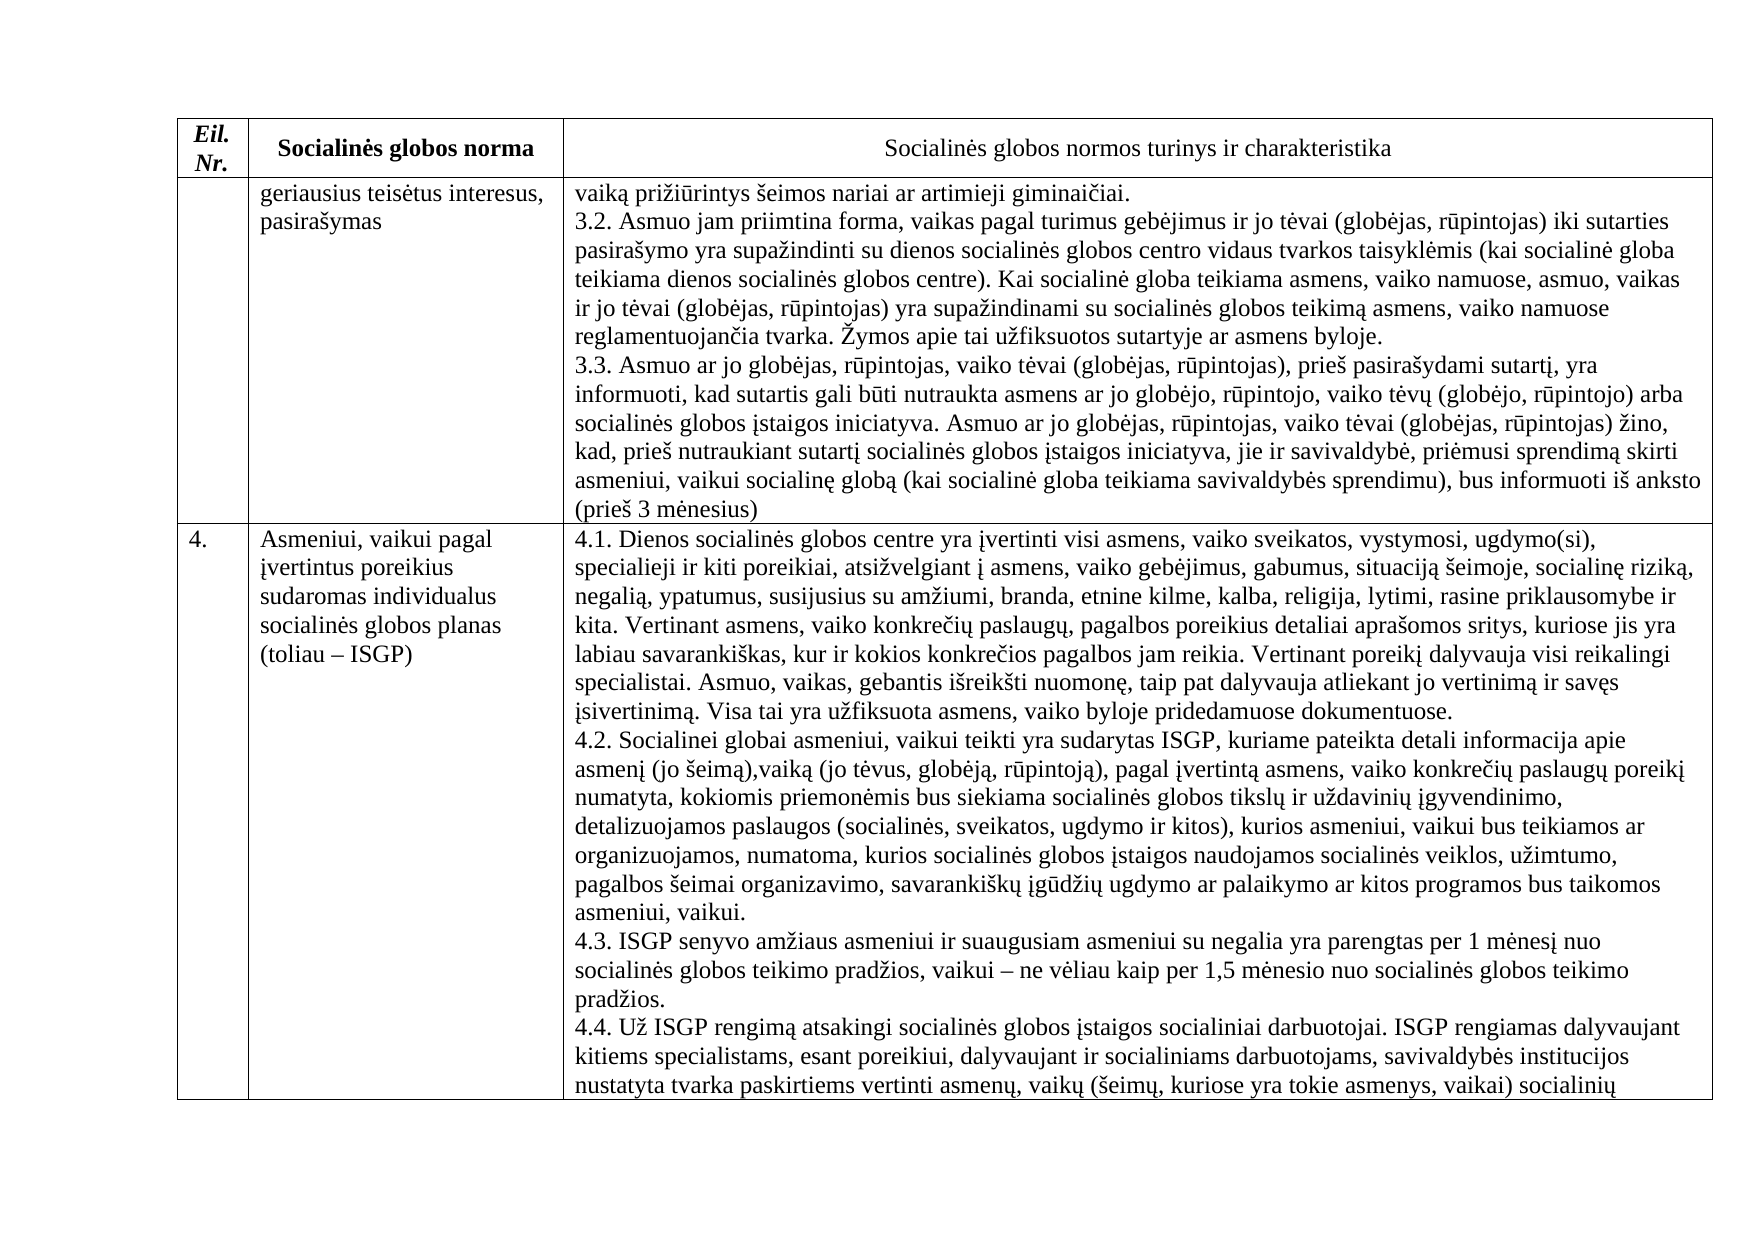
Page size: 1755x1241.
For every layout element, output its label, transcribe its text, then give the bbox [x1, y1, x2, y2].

table_header Eil. Nr. [178, 119, 248, 177]
table_cell Asmeniui, vaikui pagal įvertintus poreikius sudaromas individualus socialinės globos planas (toliau – ISGP) [249, 524, 563, 1099]
table_cell 4.1. Dienos socialinės globos centre yra įvertinti visi asmens, vaiko sveikatos, vystymosi, ugdymo(si), specialieji ir kiti poreikiai, atsižvelgiant į asmens, vaiko gebėjimus, gabumus, situaciją šeimoje, socialinę riziką, negalią, ypatumus, susijusius su amžiumi, branda, etnine kilme, kalba, religija, lytimi, rasine priklausomybe ir kita. Vertinant asmens, vaiko konkrečių paslaugų, pagalbos poreikius detaliai aprašomos sritys, kuriose jis yra labiau savarankiškas, kur ir kokios konkrečios pagalbos jam reikia. Vertinant poreikį dalyvauja visi reikalingi specialistai. Asmuo, vaikas, gebantis išreikšti nuomonę, taip pat dalyvauja atliekant jo vertinimą ir savęs įsivertinimą. Visa tai yra užfiksuota asmens, vaiko byloje pridedamuose dokumentuose. 4.2. Socialinei globai asmeniui, vaikui teikti yra sudarytas ISGP, kuriame pateikta detali informacija apie asmenį (jo šeimą),vaiką (jo tėvus, globėją, rūpintoją), pagal įvertintą asmens, vaiko konkrečių paslaugų poreikį numatyta, kokiomis priemonėmis bus siekiama socialinės globos tikslų ir uždavinių įgyvendinimo, detalizuojamos paslaugos (socialinės, sveikatos, ugdymo ir kitos), kurios asmeniui, vaikui bus teikiamos ar organizuojamos, numatoma, kurios socialinės globos įstaigos naudojamos socialinės veiklos, užimtumo, pagalbos šeimai organizavimo, savarankiškų įgūdžių ugdymo ar palaikymo ar kitos programos bus taikomos asmeniui, vaikui. 4.3. ISGP senyvo amžiaus asmeniui ir suaugusiam asmeniui su negalia yra parengtas per 1 mėnesį nuo socialinės globos teikimo pradžios, vaikui – ne vėliau kaip per 1,5 mėnesio nuo socialinės globos teikimo pradžios. 4.4. Už ISGP rengimą atsakingi socialinės globos įstaigos socialiniai darbuotojai. ISGP rengiamas dalyvaujant kitiems specialistams, esant poreikiui, dalyvaujant ir socialiniams darbuotojams, savivaldybės institucijos nustatyta tvarka paskirtiems vertinti asmenų, vaikų (šeimų, kuriose yra tokie asmenys, vaikai) socialinių [564, 524, 1712, 1099]
table_header Socialinės globos norma [249, 119, 563, 177]
table_cell geriausius teisėtus interesus, pasirašymas [249, 178, 563, 523]
table_cell [178, 178, 248, 523]
table_header Socialinės globos normos turinys ir charakteristika [564, 119, 1712, 177]
table_cell 4. [178, 524, 248, 1099]
table_cell vaiką prižiūrintys šeimos nariai ar artimieji giminaičiai. 3.2. Asmuo jam priimtina forma, vaikas pagal turimus gebėjimus ir jo tėvai (globėjas, rūpintojas) iki sutarties pasirašymo yra supažindinti su dienos socialinės globos centro vidaus tvarkos taisyklėmis (kai socialinė globa teikiama dienos socialinės globos centre). Kai socialinė globa teikiama asmens, vaiko namuose, asmuo, vaikas ir jo tėvai (globėjas, rūpintojas) yra supažindinami su socialinės globos teikimą asmens, vaiko namuose reglamentuojančia tvarka. Žymos apie tai užfiksuotos sutartyje ar asmens byloje. 3.3. Asmuo ar jo globėjas, rūpintojas, vaiko tėvai (globėjas, rūpintojas), prieš pasirašydami sutartį, yra informuoti, kad sutartis gali būti nutraukta asmens ar jo globėjo, rūpintojo, vaiko tėvų (globėjo, rūpintojo) arba socialinės globos įstaigos iniciatyva. Asmuo ar jo globėjas, rūpintojas, vaiko tėvai (globėjas, rūpintojas) žino, kad, prieš nutraukiant sutartį socialinės globos įstaigos iniciatyva, jie ir savivaldybė, priėmusi sprendimą skirti asmeniui, vaikui socialinę globą (kai socialinė globa teikiama savivaldybės sprendimu), bus informuoti iš anksto (prieš 3 mėnesius) [564, 178, 1712, 523]
